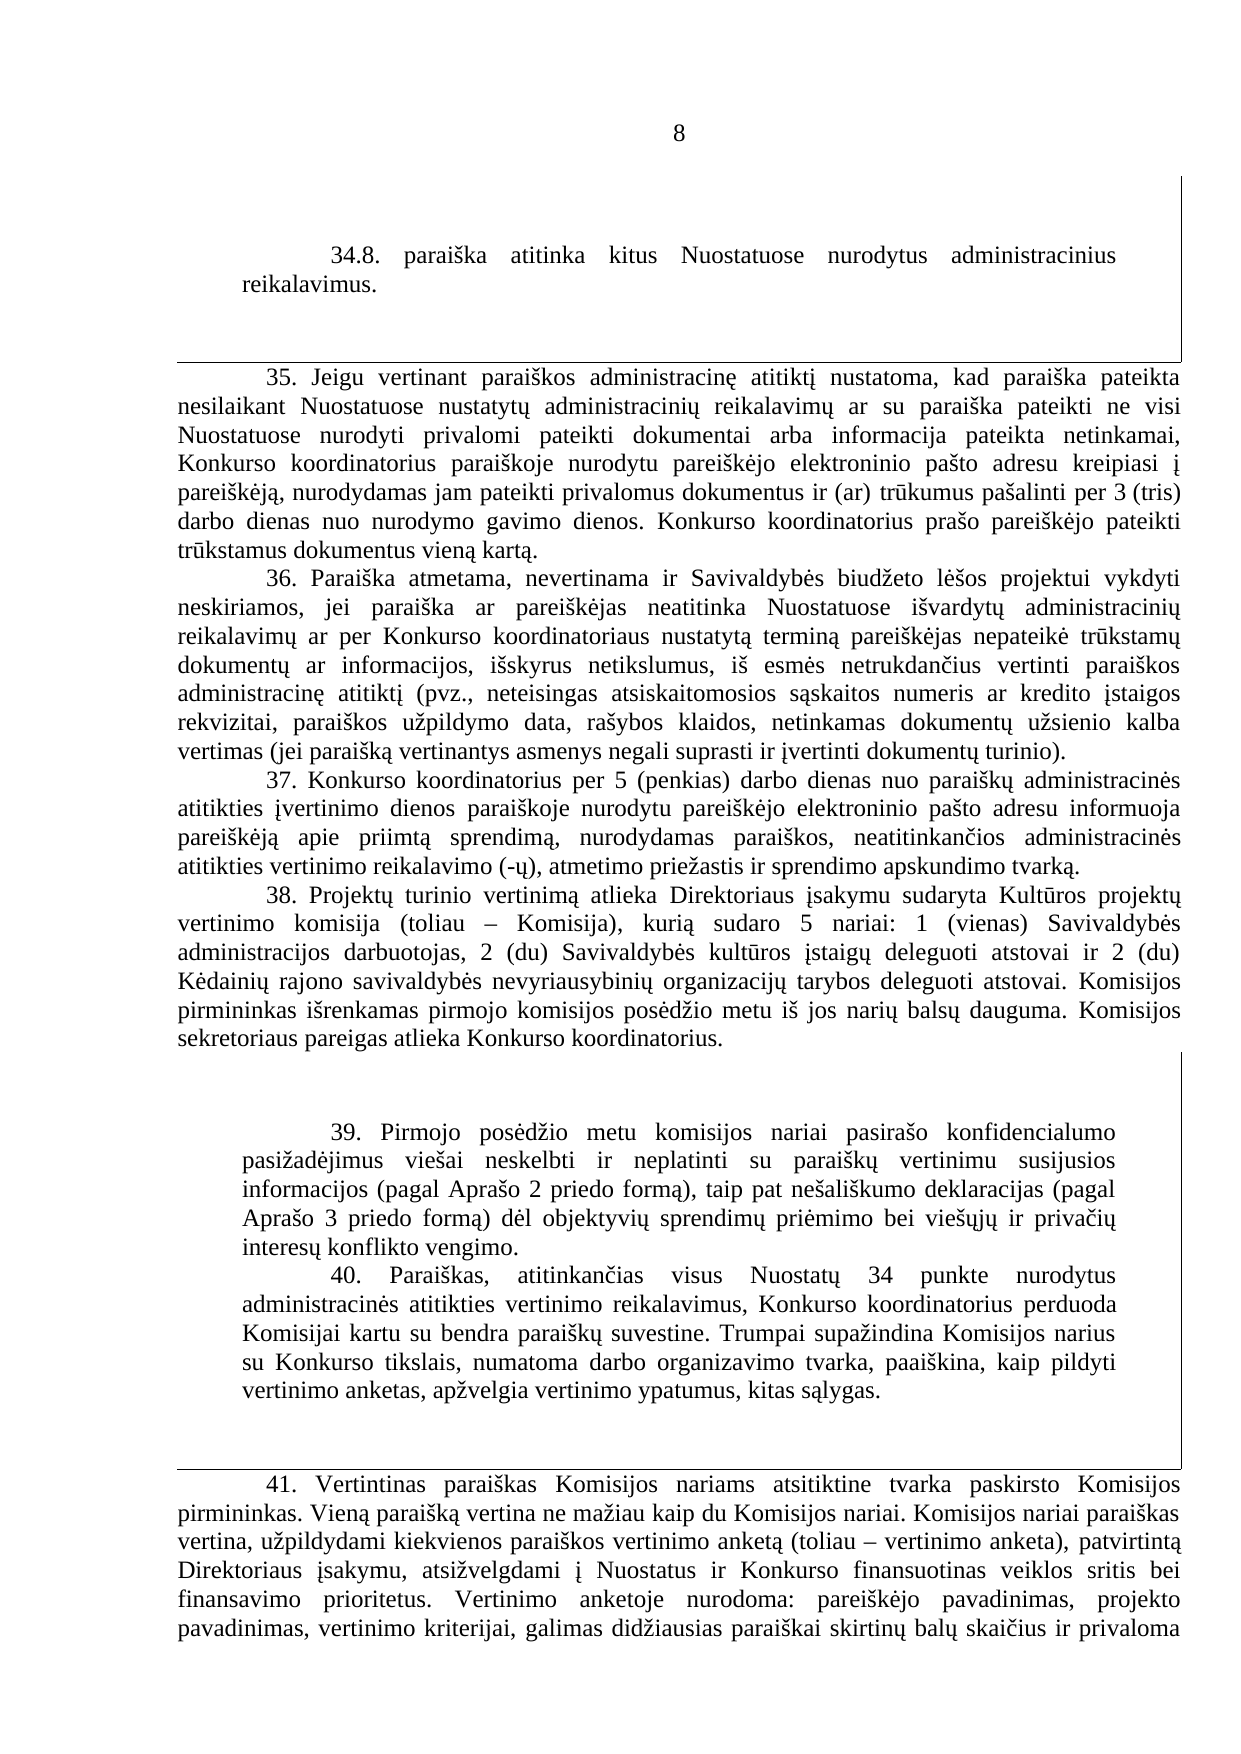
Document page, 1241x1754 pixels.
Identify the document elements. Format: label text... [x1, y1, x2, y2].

text 38. Projektų turinio vertinimą atlieka Direktoriaus įsakymu sudaryta Kultūros projektų vertinimo komisija (toliau – Komisija), kurią sudaro 5 nariai: 1 (vienas) Savivaldybės administracijos darbuotojas, 2 (du) Savivaldybės kultūros įstaigų deleguoti atstovai ir 2 (du) Kėdainių rajono savivaldybės nevyriausybinių organizacijų tarybos deleguoti atstovai. Komisijos pirmininkas išrenkamas pirmojo komisijos posėdžio metu iš jos narių balsų dauguma. Komisijos sekretoriaus pareigas atlieka Konkurso koordinatorius. [177, 880, 1181, 1052]
text 41. Vertintinas paraiškas Komisijos nariams atsitiktine tvarka paskirsto Komisijos pirmininkas. Vieną paraišką vertina ne mažiau kaip du Komisijos nariai. Komisijos nariai paraiškas vertina, užpildydami kiekvienos paraiškos vertinimo anketą (toliau – vertinimo anketa), patvirtintą Direktoriaus įsakymu, atsižvelgdami į Nuostatus ir Konkurso finansuotinas veiklos sritis bei finansavimo prioritetus. Vertinimo anketoje nurodoma: pareiškėjo pavadinimas, projekto pavadinimas, vertinimo kriterijai, galimas didžiausias paraiškai skirtinų balų skaičius ir privaloma [177, 1469, 1181, 1641]
text 35. Jeigu vertinant paraiškos administracinę atitiktį nustatoma, kad paraiška pateikta nesilaikant Nuostatuose nustatytų administracinių reikalavimų ar su paraiška pateikti ne visi Nuostatuose nurodyti privalomi pateikti dokumentai arba informacija pateikta netinkamai, Konkurso koordinatorius paraiškoje nurodytu pareiškėjo elektroninio pašto adresu kreipiasi į pareiškėją, nurodydamas jam pateikti privalomus dokumentus ir (ar) trūkumus pašalinti per 3 (tris) darbo dienas nuo nurodymo gavimo dienos. Konkurso koordinatorius prašo pareiškėjo pateikti trūkstamus dokumentus vieną kartą. [177, 362, 1181, 563]
text 39. Pirmojo posėdžio metu komisijos nariai pasirašo konfidencialumo pasižadėjimus viešai neskelbti ir neplatinti su paraiškų vertinimu susijusios informacijos (pagal Aprašo 2 priedo formą), taip pat nešališkumo deklaracijas (pagal Aprašo 3 priedo formą) dėl objektyvių sprendimų priėmimo bei viešųjų ir privačių interesų konflikto vengimo. [177, 1052, 1181, 1261]
text 37. Konkurso koordinatorius per 5 (penkias) darbo dienas nuo paraiškų administracinės atitikties įvertinimo dienos paraiškoje nurodytu pareiškėjo elektroninio pašto adresu informuoja pareiškėją apie priimtą sprendimą, nurodydamas paraiškos, neatitinkančios administracinės atitikties vertinimo reikalavimo (-ų), atmetimo priežastis ir sprendimo apskundimo tvarką. [177, 765, 1181, 880]
text 36. Paraiška atmetama, nevertinama ir Savivaldybės biudžeto lėšos projektui vykdyti neskiriamos, jei paraiška ar pareiškėjas neatitinka Nuostatuose išvardytų administracinių reikalavimų ar per Konkurso koordinatoriaus nustatytą terminą pareiškėjas nepateikė trūkstamų dokumentų ar informacijos, išskyrus netikslumus, iš esmės netrukdančius vertinti paraiškos administracinę atitiktį (pvz., neteisingas atsiskaitomosios sąskaitos numeris ar kredito įstaigos rekvizitai, paraiškos užpildymo data, rašybos klaidos, netinkamas dokumentų užsienio kalba vertimas (jei paraišką vertinantys asmenys negali suprasti ir įvertinti dokumentų turinio). [177, 563, 1181, 765]
text 34.8. paraiška atitinka kitus Nuostatuose nurodytus administracinius reikalavimus. [177, 176, 1181, 362]
text 40. Paraiškas, atitinkančias visus Nuostatų 34 punkte nurodytus administracinės atitikties vertinimo reikalavimus, Konkurso koordinatorius perduoda Komisijai kartu su bendra paraiškų suvestine. Trumpai supažindina Komisijos narius su Konkurso tikslais, numatoma darbo organizavimo tvarka, paaiškina, kaip pildyti vertinimo anketas, apžvelgia vertinimo ypatumus, kitas sąlygas. [177, 1261, 1181, 1469]
